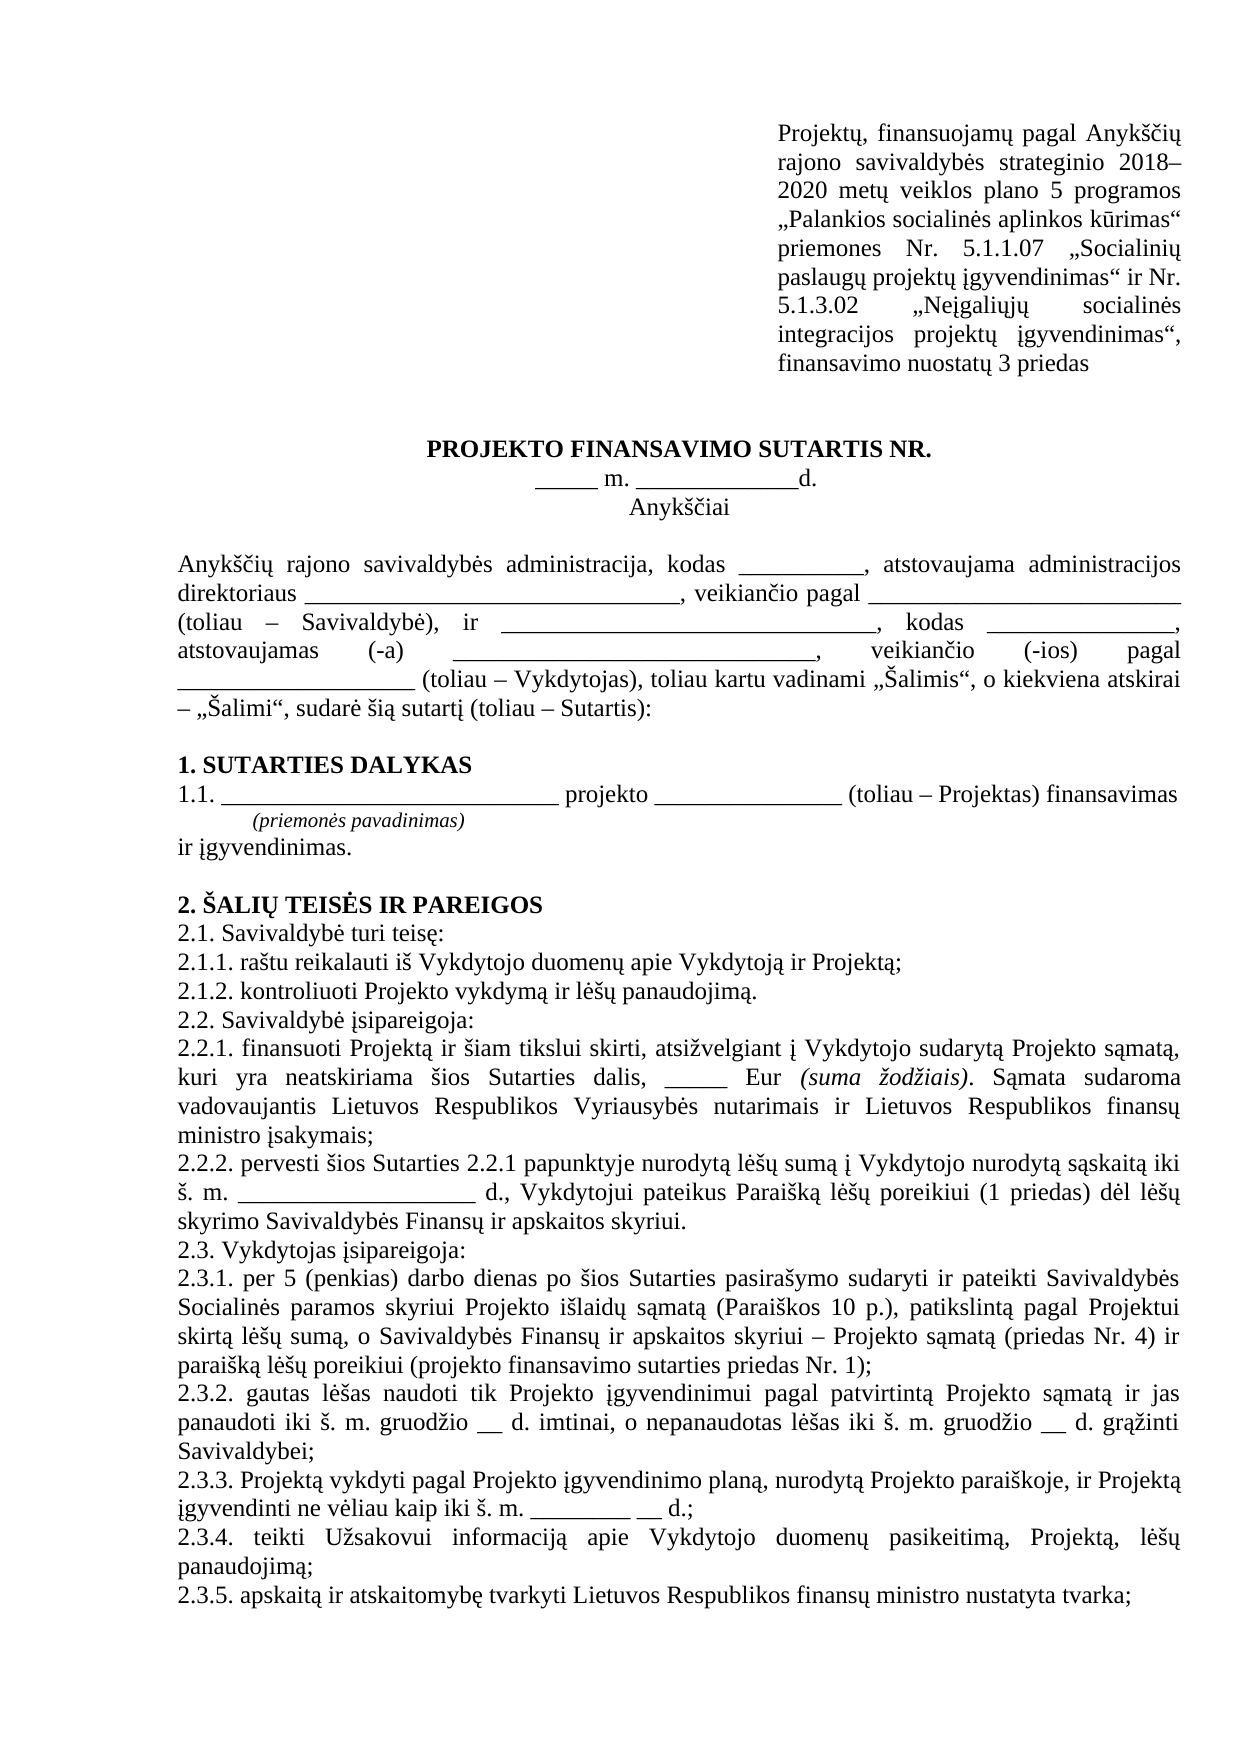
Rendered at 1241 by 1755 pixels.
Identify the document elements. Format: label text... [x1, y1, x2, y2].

text 2.1.1. raštu reikalauti iš Vykdytojo duomenų apie Vykdytoją ir Projektą; [177, 947, 1181, 976]
text 1.1. ___________________________ projekto _______________ (toliau – Projektas) finansavimas [177, 779, 1181, 808]
text 2.2.2. pervesti šios Sutarties 2.2.1 papunktyje nurodytą lėšų sumą į Vykdytojo nurodytą sąskaitą iki š. m. ___________________ d., Vykdytojui pateikus Paraišką lėšų poreikiui (1 priedas) dėl lėšų skyrimo Savivaldybės Finansų ir apskaitos skyriui. [177, 1148, 1181, 1235]
text 2.2. Savivaldybė įsipareigoja: [177, 1005, 1181, 1033]
text 2.2.1. finansuoti Projektą ir šiam tikslui skirti, atsižvelgiant į Vykdytojo sudarytą Projekto sąmatą, kuri yra neatskiriama šios Sutarties dalis, _____ Eur (suma žodžiais). Sąmata sudaroma vadovaujantis Lietuvos Respublikos Vyriausybės nutarimais ir Lietuvos Respublikos finansų ministro įsakymais; [177, 1033, 1181, 1148]
text PROJEKTO FINANSAVIMO SUTARTIS NR. [177, 434, 1181, 463]
text 2.3.1. per 5 (penkias) darbo dienas po šios Sutarties pasirašymo sudaryti ir pateikti Savivaldybės Socialinės paramos skyriui Projekto išlaidų sąmatą (Paraiškos 10 p.), patikslintą pagal Projektui skirtą lėšų sumą, o Savivaldybės Finansų ir apskaitos skyriui – Projekto sąmatą (priedas Nr. 4) ir paraišką lėšų poreikiui (projekto finansavimo sutarties priedas Nr. 1); [177, 1263, 1181, 1378]
text 2.3.4. teikti Užsakovui informaciją apie Vykdytojo duomenų pasikeitimą, Projektą, lėšų panaudojimą; [177, 1522, 1181, 1580]
text 2.3.3. Projektą vykdyti pagal Projekto įgyvendinimo planą, nurodytą Projekto paraiškoje, ir Projektą įgyvendinti ne vėliau kaip iki š. m. ________ __ d.; [177, 1465, 1181, 1522]
text ir įgyvendinimas. [177, 832, 1181, 861]
text 2.3.2. gautas lėšas naudoti tik Projekto įgyvendinimui pagal patvirtintą Projekto sąmatą ir jas panaudoti iki š. m. gruodžio __ d. imtinai, o nepanaudotas lėšas iki š. m. gruodžio __ d. grąžinti Savivaldybei; [177, 1378, 1181, 1465]
text 2.1. Savivaldybė turi teisę: [177, 918, 1181, 947]
text Anykščiai [177, 492, 1181, 521]
text _____ m. _____________d. [177, 463, 1181, 492]
text Anykščių rajono savivaldybės administracija, kodas __________, atstovaujama administracijos direktoriaus ______________________________, veikiančio pagal _________________________ (toliau – Savivaldybė), ir ______________________________, kodas _______________, atstovaujamas (-a) _____________________________, veikiančio (-ios) pagal ___________________ (toliau – Vykdytojas), toliau kartu vadinami „Šalimis“, o kiekviena atskirai – „Šalimi“, sudarė šią sutartį (toliau – Sutartis): [177, 549, 1181, 722]
text 2. ŠALIŲ TEISĖS IR PAREIGOS [177, 890, 1181, 918]
text 2.3.5. apskaitą ir atskaitomybę tvarkyti Lietuvos Respublikos finansų ministro nustatyta tvarka; [177, 1580, 1181, 1608]
text (priemonės pavadinimas) [177, 808, 1181, 832]
text Projektų, finansuojamų pagal Anykščių rajono savivaldybės strateginio 2018–2020 metų veiklos plano 5 programos „Palankios socialinės aplinkos kūrimas“ priemones Nr. 5.1.1.07 „Socialinių paslaugų projektų įgyvendinimas“ ir Nr. 5.1.3.02 „Neįgaliųjų socialinės integracijos projektų įgyvendinimas“, finansavimo nuostatų 3 priedas [777, 118, 1181, 377]
text 2.3. Vykdytojas įsipareigoja: [177, 1235, 1181, 1263]
text 1. SUTARTIES DALYKAS [177, 751, 1181, 779]
text 2.1.2. kontroliuoti Projekto vykdymą ir lėšų panaudojimą. [177, 976, 1181, 1005]
